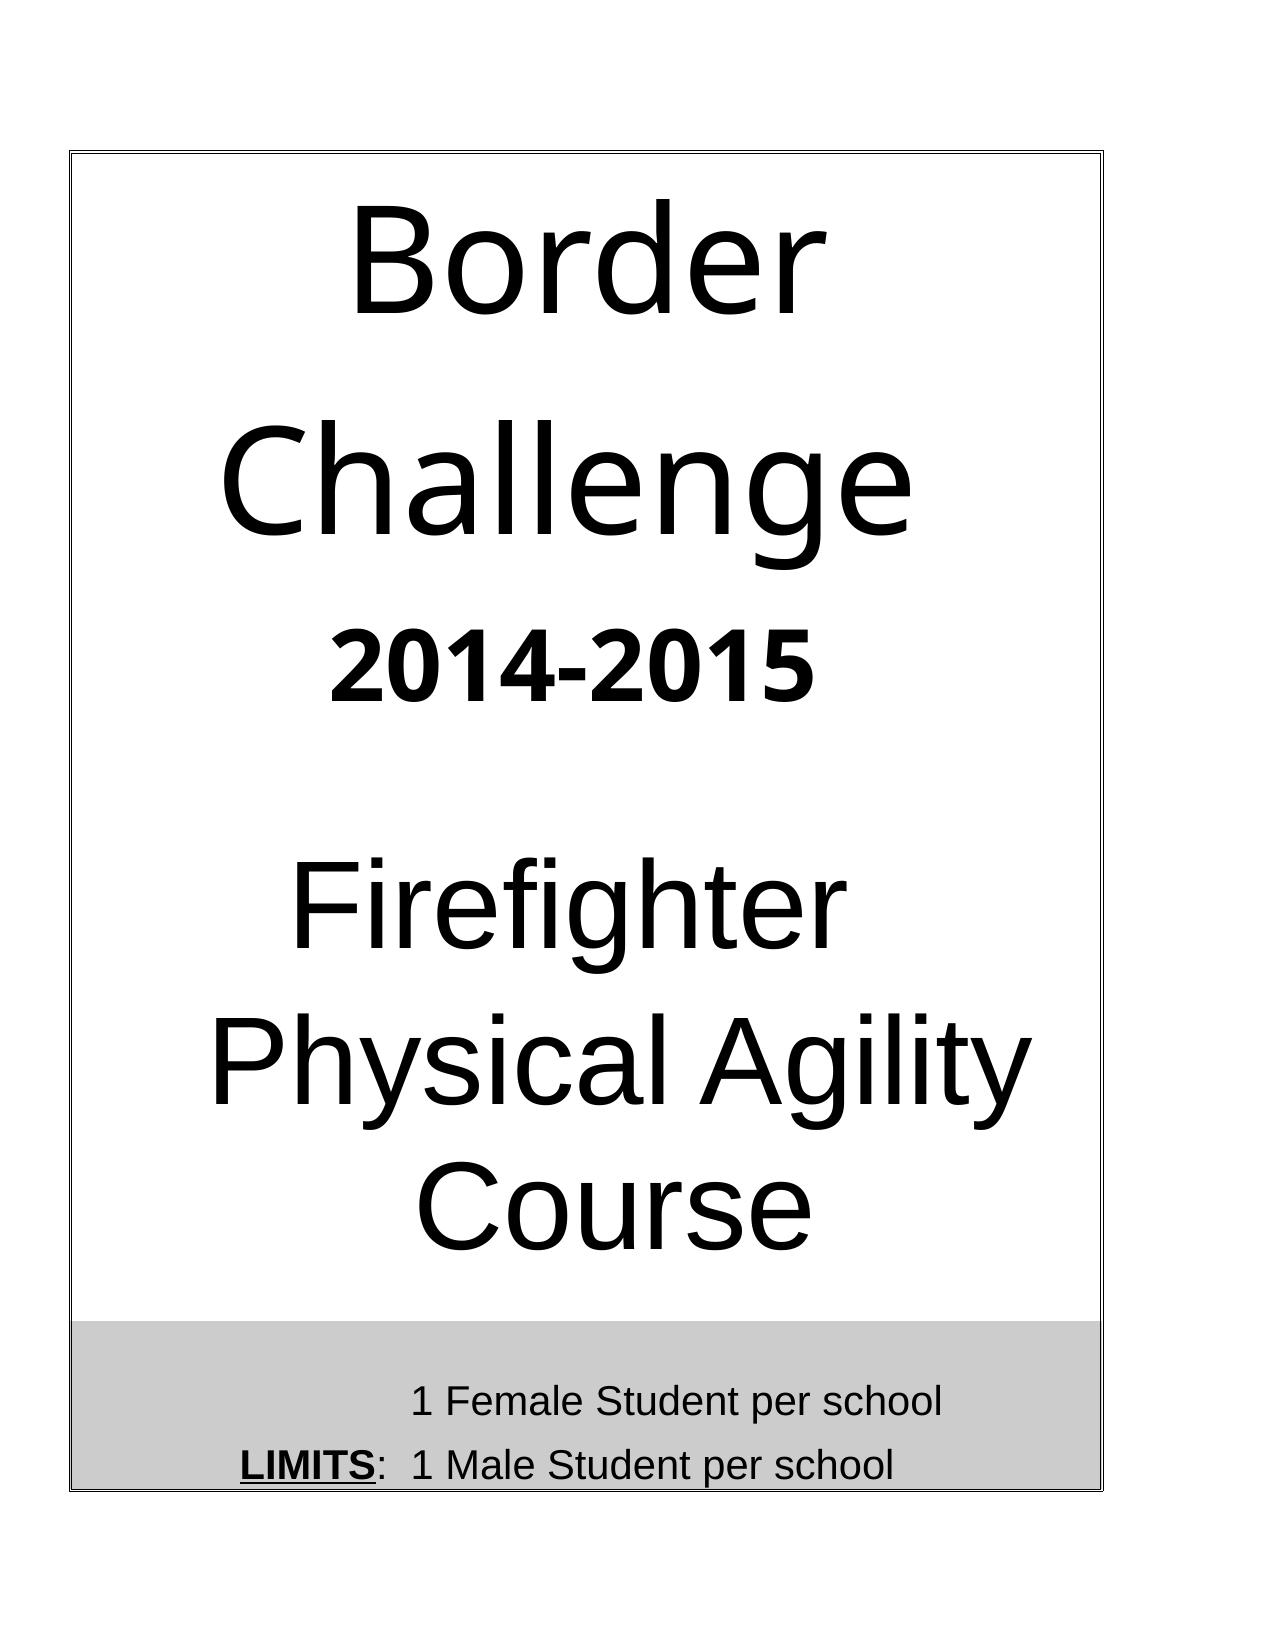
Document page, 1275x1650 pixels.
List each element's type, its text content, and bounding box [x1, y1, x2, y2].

table_cell 1 Female Student per school LIMITS: 1 Male Student per school [72, 1321, 1100, 1489]
table_header Border Challenge 2014-2015 Firefighter Physical Agility Course [72, 154, 1100, 1321]
